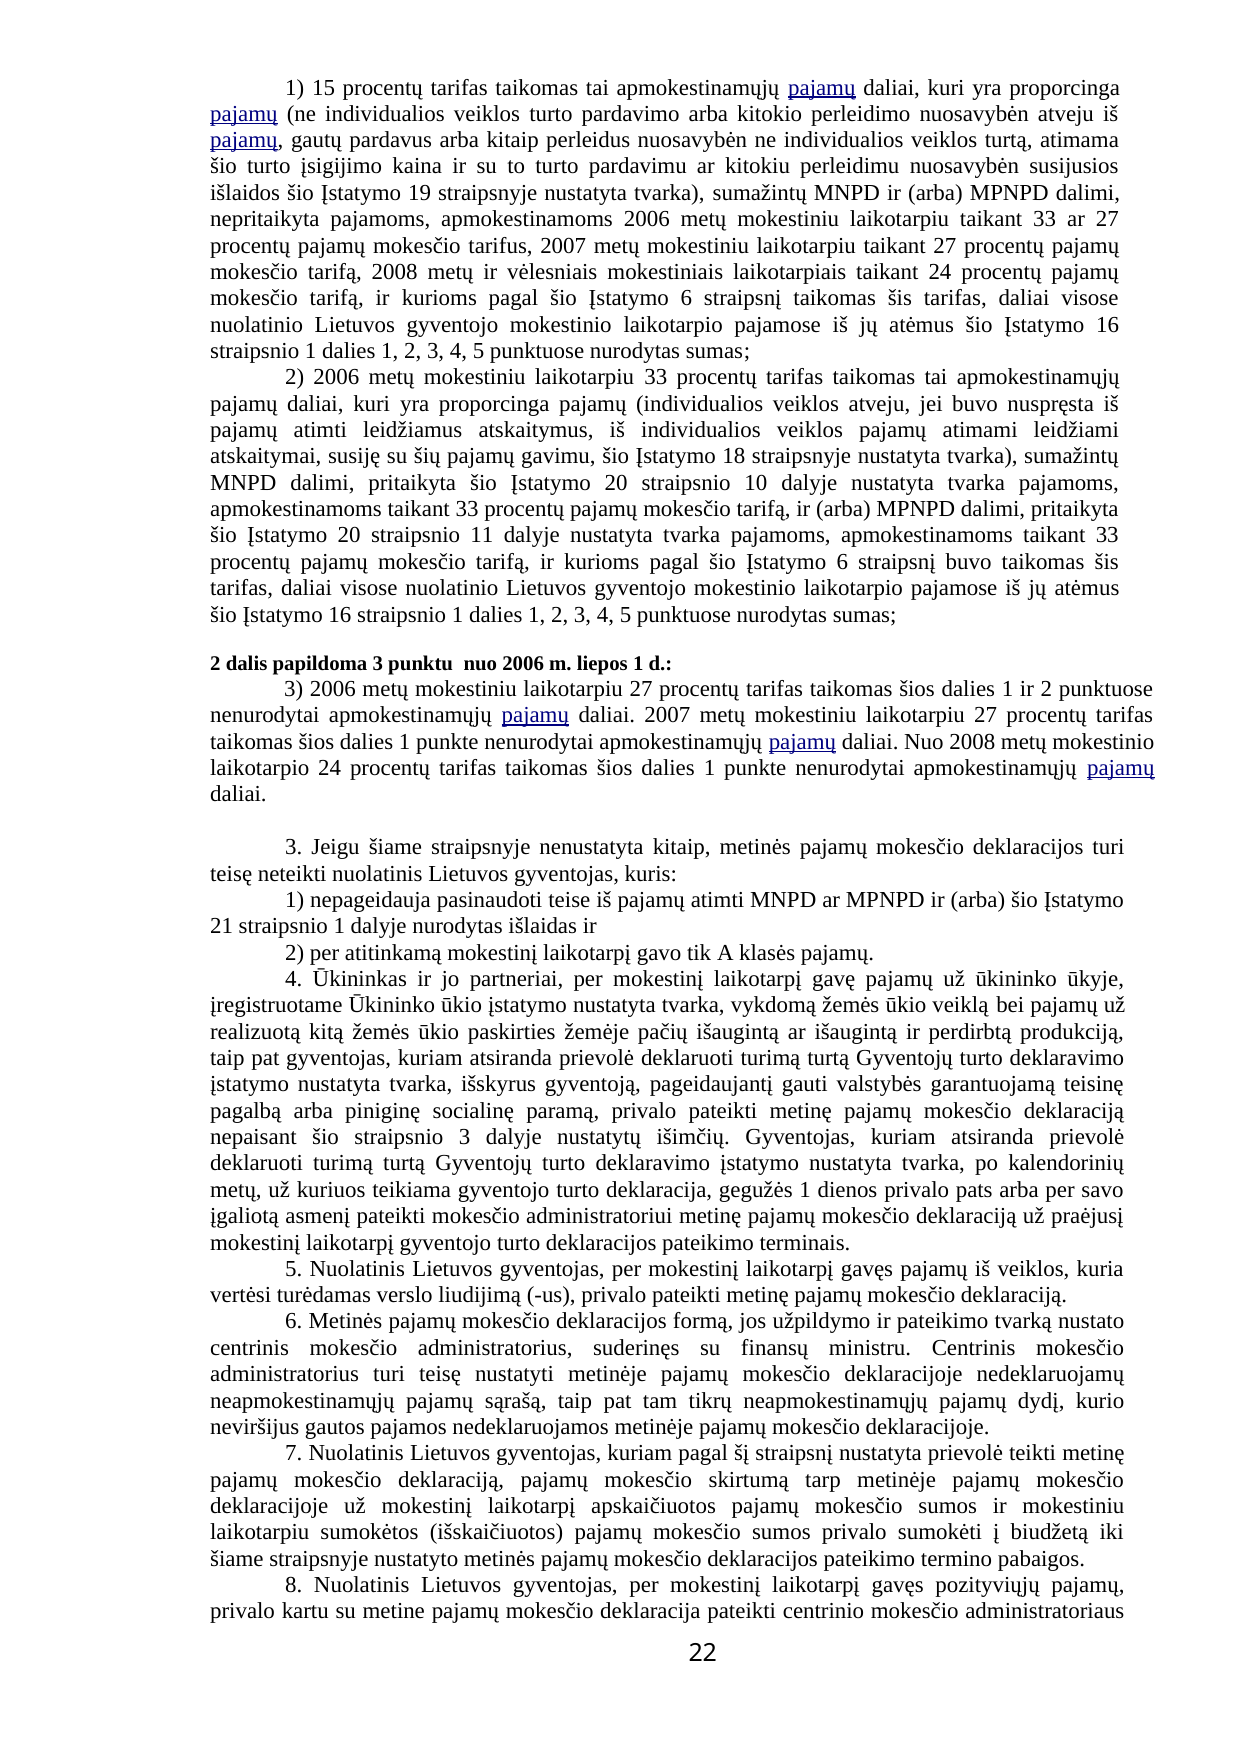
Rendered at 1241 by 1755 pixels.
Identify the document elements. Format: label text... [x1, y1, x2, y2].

text 5. Nuolatinis Lietuvos gyventojas, per mokestinį laikotarpį gavęs pajamų iš veiklos, kuria vertėsi turėdamas verslo liudijimą (-us), privalo pateikti metinę pajamų mokesčio deklaraciją. [210, 1255, 1126, 1308]
text 2) per atitinkamą mokestinį laikotarpį gavo tik A klasės pajamų. [210, 939, 1126, 965]
text 3. Jeigu šiame straipsnyje nenustatyta kitaip, metinės pajamų mokesčio deklaracijos turi teisę neteikti nuolatinis Lietuvos gyventojas, kuris: [210, 833, 1126, 886]
text 4. Ūkininkas ir jo partneriai, per mokestinį laikotarpį gavę pajamų už ūkininko ūkyje, įregistruotame Ūkininko ūkio įstatymo nustatyta tvarka, vykdomą žemės ūkio veiklą bei pajamų už realizuotą kitą žemės ūkio paskirties žemėje pačių išaugintą ar išaugintą ir perdirbtą produkciją, taip pat gyventojas, kuriam atsiranda prievolė deklaruoti turimą turtą Gyventojų turto deklaravimo įstatymo nustatyta tvarka, išskyrus gyventoją, pageidaujantį gauti valstybės garantuojamą teisinę pagalbą arba piniginę socialinę paramą, privalo pateikti metinę pajamų mokesčio deklaraciją nepaisant šio straipsnio 3 dalyje nustatytų išimčių. Gyventojas, kuriam atsiranda prievolė deklaruoti turimą turtą Gyventojų turto deklaravimo įstatymo nustatyta tvarka, po kalendorinių metų, už kuriuos teikiama gyventojo turto deklaracija, gegužės 1 dienos privalo pats arba per savo įgaliotą asmenį pateikti mokesčio administratoriui metinę pajamų mokesčio deklaraciją už praėjusį mokestinį laikotarpį gyventojo turto deklaracijos pateikimo terminais. [210, 965, 1126, 1255]
text 1) 15 procentų tarifas taikomas tai apmokestinamųjų pajamų daliai, kuri yra proporcinga pajamų (ne individualios veiklos turto pardavimo arba kitokio perleidimo nuosavybėn atveju iš pajamų, gautų pardavus arba kitaip perleidus nuosavybėn ne individualios veiklos turtą, atimama šio turto įsigijimo kaina ir su to turto pardavimu ar kitokiu perleidimu nuosavybėn susijusios išlaidos šio Įstatymo 19 straipsnyje nustatyta tvarka), sumažintų MNPD ir (arba) MPNPD dalimi, nepritaikyta pajamoms, apmokestinamoms 2006 metų mokestiniu laikotarpiu taikant 33 ar 27 procentų pajamų mokesčio tarifus, 2007 metų mokestiniu laikotarpiu taikant 27 procentų pajamų mokesčio tarifą, 2008 metų ir vėlesniais mokestiniais laikotarpiais taikant 24 procentų pajamų mokesčio tarifą, ir kurioms pagal šio Įstatymo 6 straipsnį taikomas šis tarifas, daliai visose nuolatinio Lietuvos gyventojo mokestinio laikotarpio pajamose iš jų atėmus šio Įstatymo 16 straipsnio 1 dalies 1, 2, 3, 4, 5 punktuose nurodytas sumas; [210, 73, 1120, 363]
text 2 dalis papildoma 3 punktu nuo 2006 m. liepos 1 d.: [210, 651, 1126, 675]
text 7. Nuolatinis Lietuvos gyventojas, kuriam pagal šį straipsnį nustatyta prievolė teikti metinę pajamų mokesčio deklaraciją, pajamų mokesčio skirtumą tarp metinėje pajamų mokesčio deklaracijoje už mokestinį laikotarpį apskaičiuotos pajamų mokesčio sumos ir mokestiniu laikotarpiu sumokėtos (išskaičiuotos) pajamų mokesčio sumos privalo sumokėti į biudžetą iki šiame straipsnyje nustatyto metinės pajamų mokesčio deklaracijos pateikimo termino pabaigos. [210, 1439, 1126, 1571]
text 2) 2006 metų mokestiniu laikotarpiu 33 procentų tarifas taikomas tai apmokestinamųjų pajamų daliai, kuri yra proporcinga pajamų (individualios veiklos atveju, jei buvo nuspręsta iš pajamų atimti leidžiamus atskaitymus, iš individualios veiklos pajamų atimami leidžiami atskaitymai, susiję su šių pajamų gavimu, šio Įstatymo 18 straipsnyje nustatyta tvarka), sumažintų MNPD dalimi, pritaikyta šio Įstatymo 20 straipsnio 10 dalyje nustatyta tvarka pajamoms, apmokestinamoms taikant 33 procentų pajamų mokesčio tarifą, ir (arba) MPNPD dalimi, pritaikyta šio Įstatymo 20 straipsnio 11 dalyje nustatyta tvarka pajamoms, apmokestinamoms taikant 33 procentų pajamų mokesčio tarifą, ir kurioms pagal šio Įstatymo 6 straipsnį buvo taikomas šis tarifas, daliai visose nuolatinio Lietuvos gyventojo mokestinio laikotarpio pajamose iš jų atėmus šio Įstatymo 16 straipsnio 1 dalies 1, 2, 3, 4, 5 punktuose nurodytas sumas; [210, 363, 1120, 627]
text 6. Metinės pajamų mokesčio deklaracijos formą, jos užpildymo ir pateikimo tvarką nustato centrinis mokesčio administratorius, suderinęs su finansų ministru. Centrinis mokesčio administratorius turi teisę nustatyti metinėje pajamų mokesčio deklaracijoje nedeklaruojamų neapmokestinamųjų pajamų sąrašą, taip pat tam tikrų neapmokestinamųjų pajamų dydį, kurio neviršijus gautos pajamos nedeklaruojamos metinėje pajamų mokesčio deklaracijoje. [210, 1308, 1126, 1439]
text 3) 2006 metų mokestiniu laikotarpiu 27 procentų tarifas taikomas šios dalies 1 ir 2 punktuose nenurodytai apmokestinamųjų pajamų daliai. 2007 metų mokestiniu laikotarpiu 27 procentų tarifas taikomas šios dalies 1 punkte nenurodytai apmokestinamųjų pajamų daliai. Nuo 2008 metų mokestinio laikotarpio 24 procentų tarifas taikomas šios dalies 1 punkte nenurodytai apmokestinamųjų pajamų daliai. [210, 675, 1154, 807]
text 1) nepageidauja pasinaudoti teise iš pajamų atimti MNPD ar MPNPD ir (arba) šio Įstatymo 21 straipsnio 1 dalyje nurodytas išlaidas ir [210, 886, 1126, 939]
text 8. Nuolatinis Lietuvos gyventojas, per mokestinį laikotarpį gavęs pozityviųjų pajamų, privalo kartu su metine pajamų mokesčio deklaracija pateikti centrinio mokesčio administratoriaus [210, 1571, 1126, 1624]
